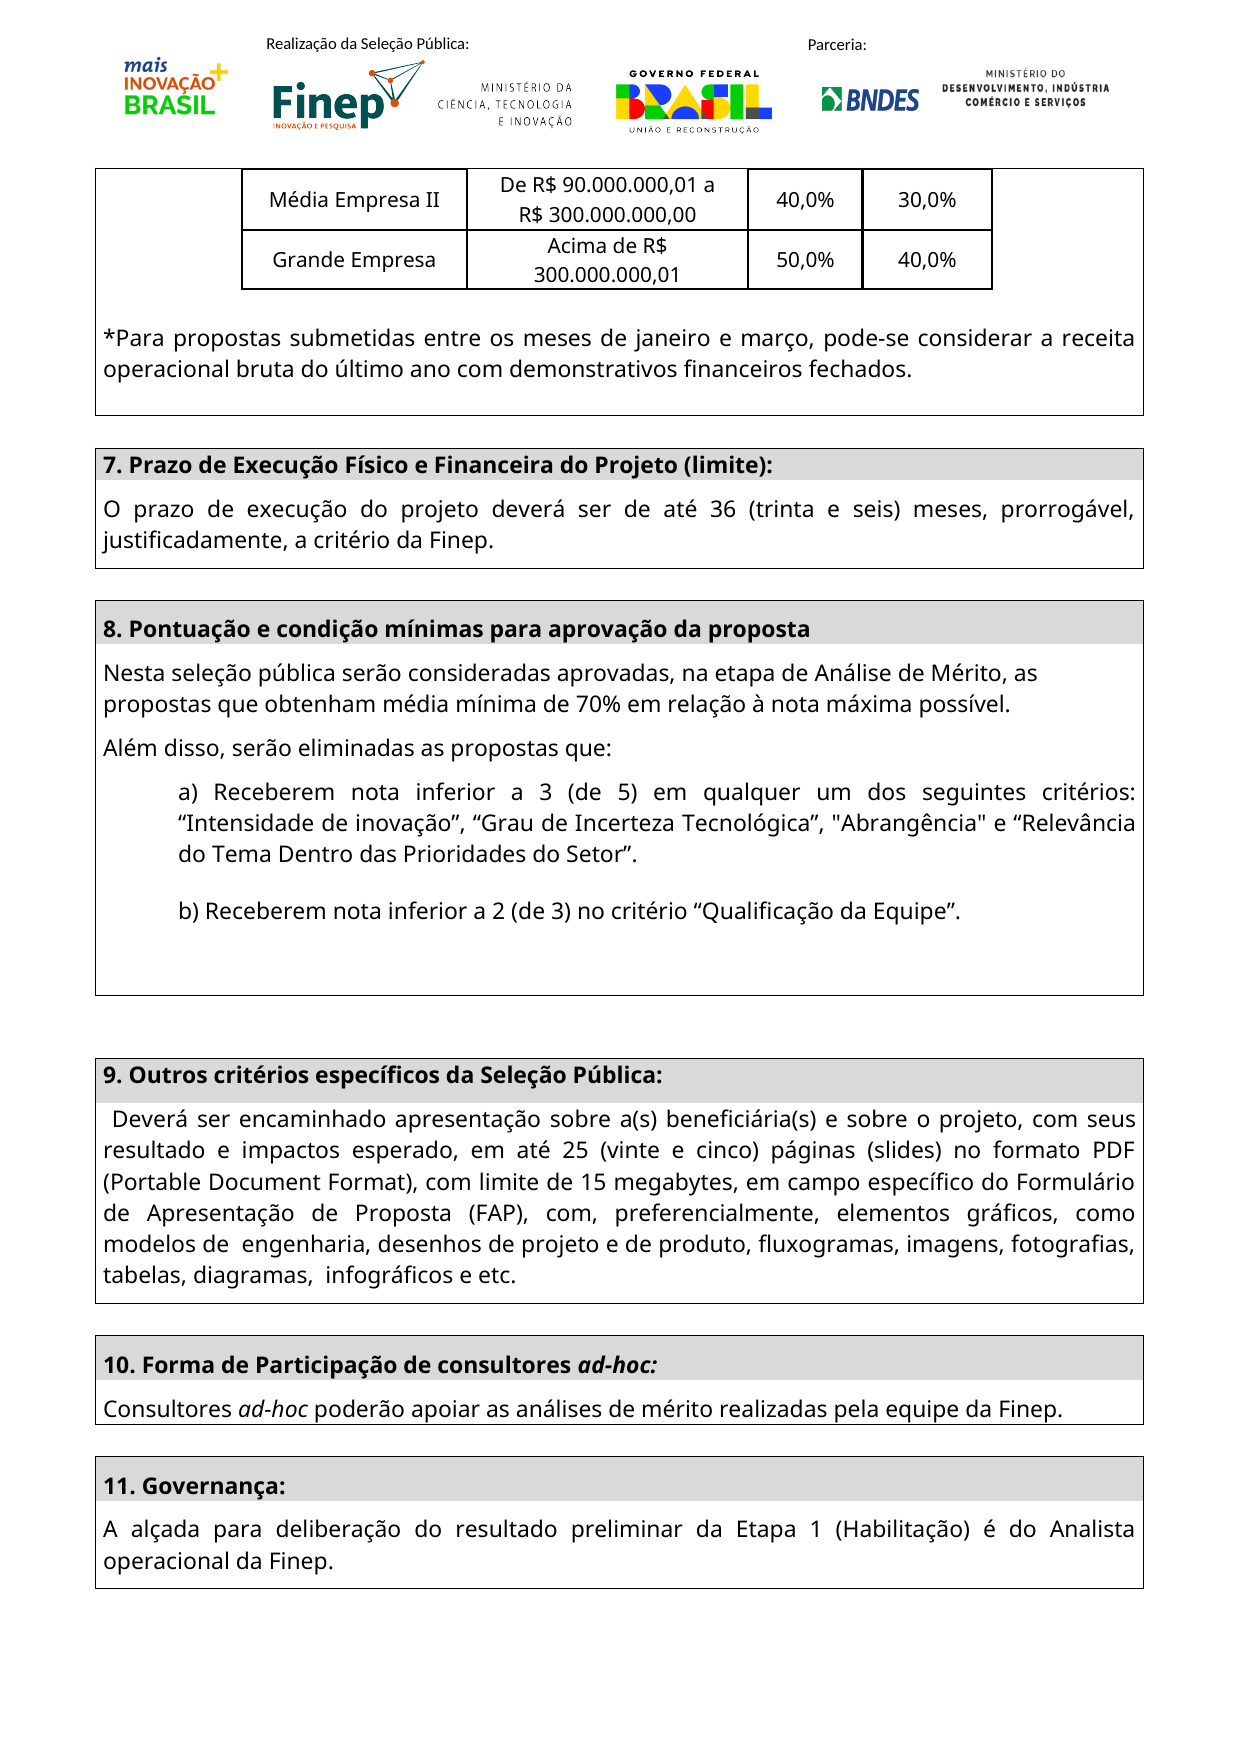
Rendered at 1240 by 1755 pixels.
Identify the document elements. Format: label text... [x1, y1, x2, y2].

table_cell 40,0% [749, 170, 861, 229]
table_cell R$ 300.000.000,00 [468, 198, 747, 229]
table_cell Acima de R$ 300.000.000,01 [468, 231, 747, 288]
table_header 9. Outros critérios específicos da Seleção Pública: [96, 1059, 1143, 1103]
table_cell [993, 198, 998, 229]
table_cell Consultores ad-hoc poderão apoiar as análises de mérito realizadas pela equipe da Finep. [96, 1380, 1143, 1424]
table_cell 30,0% [864, 170, 991, 229]
table_cell *Para propostas submetidas entre os meses de janeiro e março, pode-se considerar a receita operacional bruta do último ano com demonstrativos financeiros fechados. [96, 169, 1143, 415]
table_header 8. Pontuação e condição mínimas para aprovação da proposta [96, 601, 1143, 644]
table_header 7. Prazo de Execução Físico e Financeira do Projeto (limite): [96, 449, 1143, 480]
table_cell A alçada para deliberação do resultado preliminar da Etapa 1 (Habilitação) é do Analista operacional da Finep. [96, 1501, 1143, 1588]
table_cell [993, 229, 998, 288]
table_header 11. Governança: [96, 1457, 1143, 1501]
table_cell Grande Empresa [243, 231, 466, 288]
table_cell Deverá ser encaminhado apresentação sobre a(s) beneficiária(s) e sobre o projeto, com seus resultado e impactos esperado, em até 25 (vinte e cinco) páginas (slides) no formato PDF (Portable Document Format), com limite de 15 megabytes, em campo específico do Formulário de Apresentação de Proposta (FAP), com, preferencialmente, elementos gráficos, como modelos de engenharia, desenhos de projeto e de produto, fluxogramas, imagens, fotografias, tabelas, diagramas, infográficos e etc. [96, 1103, 1143, 1303]
table_cell 40,0% [864, 231, 991, 288]
table_cell O prazo de execução do projeto deverá ser de até 36 (trinta e seis) meses, prorrogável, justificadamente, a critério da Finep. [96, 480, 1143, 567]
table_header 10. Forma de Participação de consultores ad-hoc: [96, 1336, 1143, 1380]
table_cell Nesta seleção pública serão consideradas aprovadas, na etapa de Análise de Mérito, as propostas que obtenham média mínima de 70% em relação à nota máxima possível. Além disso, serão eliminadas as propostas que: a) Receberem nota inferior a 3 (de 5) em qualquer um dos seguintes critérios: “Intensidade de inovação”, “Grau de Incerteza Tecnológica”, "Abrangência" e “Relevância do Tema Dentro das Prioridades do Setor”. b) Receberem nota inferior a 2 (de 3) no critério “Qualificação da Equipe”. [96, 645, 1143, 938]
table_cell Média Empresa II [243, 170, 466, 229]
table_cell [96, 938, 1143, 994]
table_cell [993, 169, 998, 198]
table_cell 50,0% [749, 231, 861, 288]
table_cell De R$ 90.000.000,01 a [468, 169, 747, 198]
